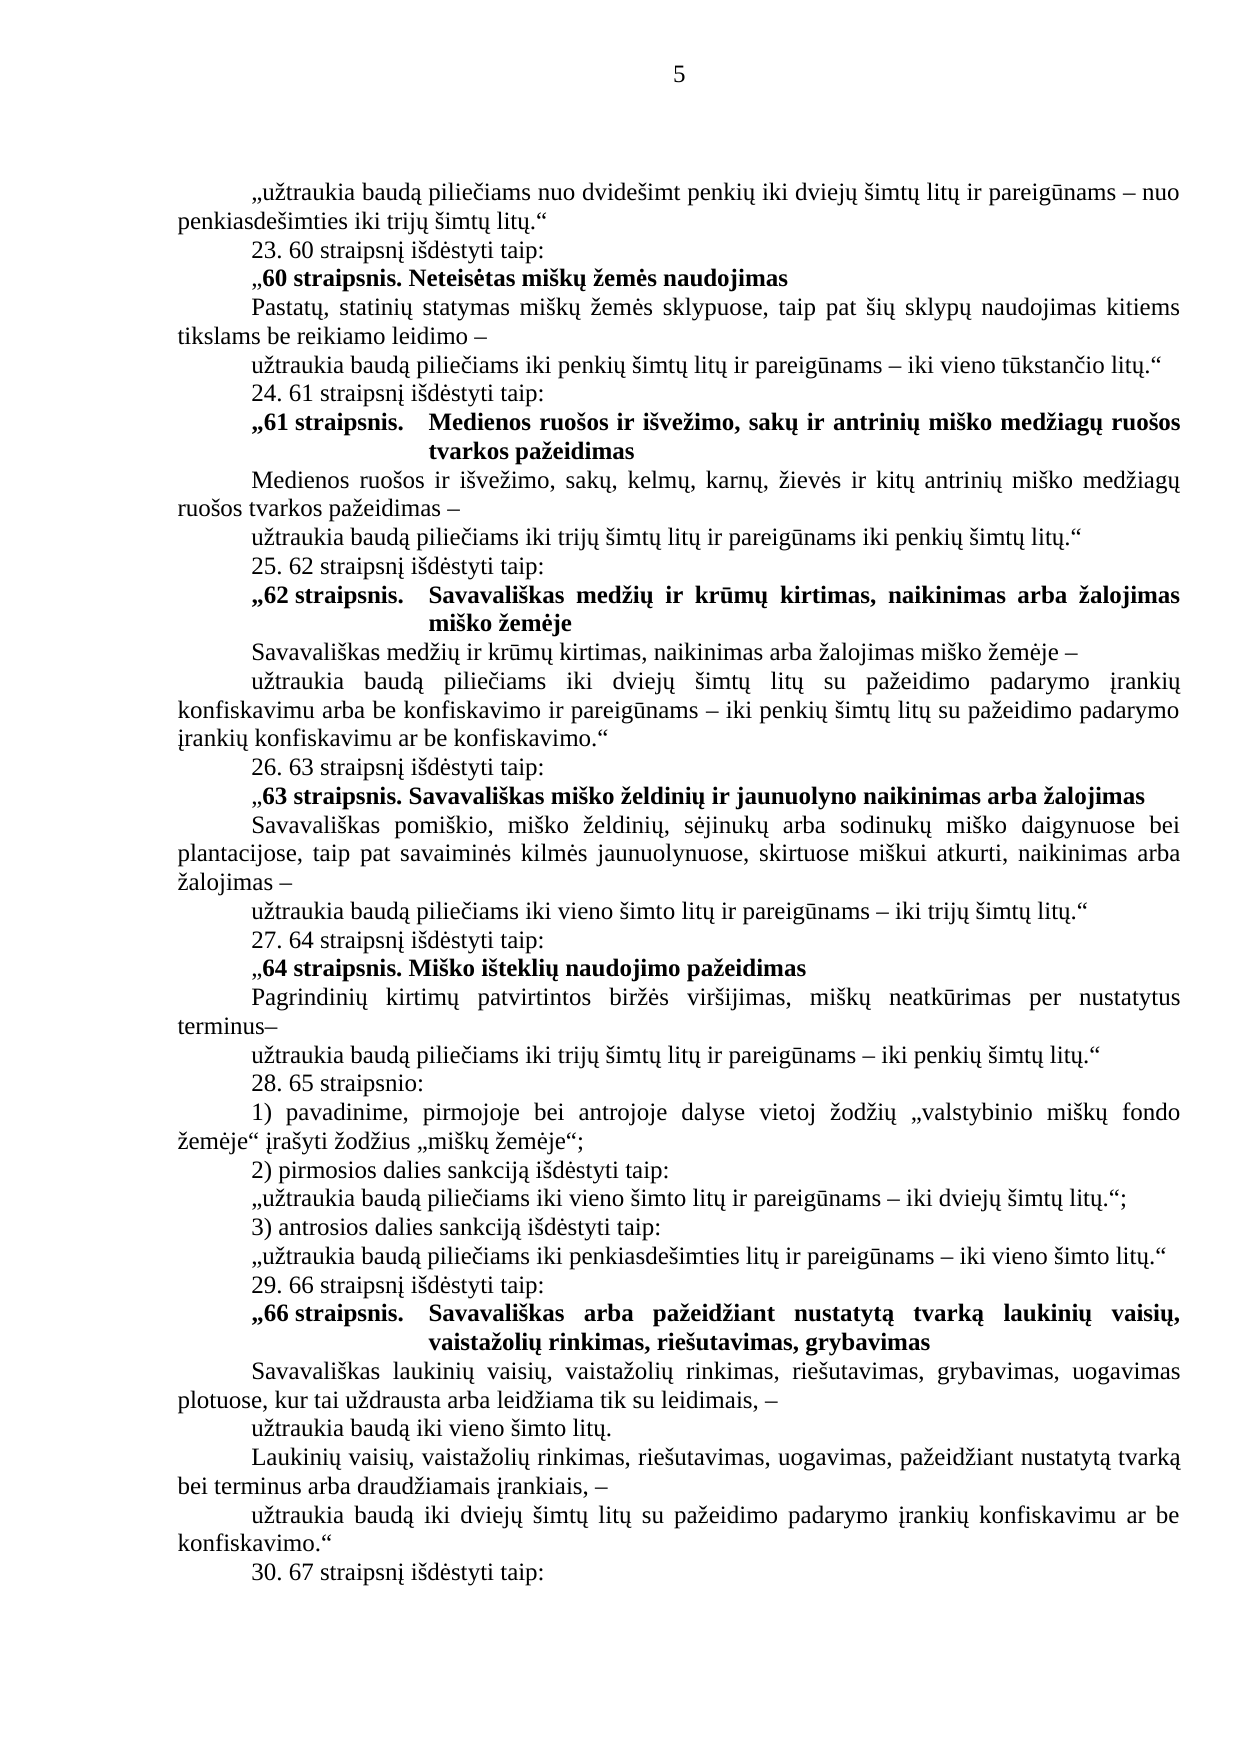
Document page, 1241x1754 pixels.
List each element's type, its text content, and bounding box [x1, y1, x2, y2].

text „63 straipsnis. Savavališkas miško želdinių ir jaunuolyno naikinimas arba žalojimas [177, 781, 1181, 810]
text 2) pirmosios dalies sankciją išdėstyti taip: [177, 1155, 1181, 1183]
text 1) pavadinime, pirmojoje bei antrojoje dalyse vietoj žodžių „valstybinio miškų fondo žemėje“ įrašyti žodžius „miškų žemėje“; [177, 1097, 1181, 1155]
text 23. 60 straipsnį išdėstyti taip: [177, 235, 1181, 263]
text užtraukia baudą piliečiams iki penkių šimtų litų ir pareigūnams – iki vieno tūkstančio litų.“ [177, 350, 1181, 378]
text 29. 66 straipsnį išdėstyti taip: [177, 1270, 1181, 1298]
text Medienos ruošos ir išvežimo, sakų, kelmų, karnų, žievės ir kitų antrinių miško medžiagų ruošos tvarkos pažeidimas – [177, 465, 1181, 522]
text užtraukia baudą piliečiams iki vieno šimto litų ir pareigūnams – iki trijų šimtų litų.“ [177, 896, 1181, 925]
text „62 straipsnis. Savavališkas medžių ir krūmų kirtimas, naikinimas arba žalojimas miško žemėje [251, 580, 1181, 637]
text Savavališkas medžių ir krūmų kirtimas, naikinimas arba žalojimas miško žemėje – [177, 637, 1181, 666]
text 27. 64 straipsnį išdėstyti taip: [177, 925, 1181, 953]
text užtraukia baudą piliečiams iki trijų šimtų litų ir pareigūnams – iki penkių šimtų litų.“ [177, 1040, 1181, 1068]
text „61 straipsnis. Medienos ruošos ir išvežimo, sakų ir antrinių miško medžiagų ruošos tvarkos pažeidimas [251, 407, 1181, 465]
text „60 straipsnis. Neteisėtas miškų žemės naudojimas [177, 263, 1181, 292]
text Laukinių vaisių, vaistažolių rinkimas, riešutavimas, uogavimas, pažeidžiant nustatytą tvarką bei terminus arba draudžiamais įrankiais, – [177, 1442, 1181, 1500]
text „64 straipsnis. Miško išteklių naudojimo pažeidimas [177, 953, 1181, 982]
text užtraukia baudą iki dviejų šimtų litų su pažeidimo padarymo įrankių konfiskavimu ar be konfiskavimo.“ [177, 1500, 1181, 1557]
text Savavališkas laukinių vaisių, vaistažolių rinkimas, riešutavimas, grybavimas, uogavimas plotuose, kur tai uždrausta arba leidžiama tik su leidimais, – [177, 1356, 1181, 1413]
text užtraukia baudą piliečiams iki dviejų šimtų litų su pažeidimo padarymo įrankių konfiskavimu arba be konfiskavimo ir pareigūnams – iki penkių šimtų litų su pažeidimo padarymo įrankių konfiskavimu ar be konfiskavimo.“ [177, 666, 1181, 752]
text 28. 65 straipsnio: [177, 1068, 1181, 1097]
text užtraukia baudą iki vieno šimto litų. [177, 1413, 1181, 1442]
text 30. 67 straipsnį išdėstyti taip: [177, 1557, 1181, 1586]
text 26. 63 straipsnį išdėstyti taip: [177, 752, 1181, 781]
text „užtraukia baudą piliečiams iki penkiasdešimties litų ir pareigūnams – iki vieno šimto litų.“ [177, 1241, 1181, 1270]
text 25. 62 straipsnį išdėstyti taip: [177, 551, 1181, 580]
text Pastatų, statinių statymas miškų žemės sklypuose, taip pat šių sklypų naudojimas kitiems tikslams be reikiamo leidimo – [177, 292, 1181, 350]
text „66 straipsnis. Savavališkas arba pažeidžiant nustatytą tvarką laukinių vaisių, vaistažolių rinkimas, riešutavimas, grybavimas [251, 1298, 1181, 1356]
text „užtraukia baudą piliečiams iki vieno šimto litų ir pareigūnams – iki dviejų šimtų litų.“; [177, 1183, 1181, 1212]
text Savavališkas pomiškio, miško želdinių, sėjinukų arba sodinukų miško daigynuose bei plantacijose, taip pat savaiminės kilmės jaunuolynuose, skirtuose miškui atkurti, naikinimas arba žalojimas – [177, 810, 1181, 896]
text Pagrindinių kirtimų patvirtintos biržės viršijimas, miškų neatkūrimas per nustatytus terminus– [177, 982, 1181, 1040]
text „užtraukia baudą piliečiams nuo dvidešimt penkių iki dviejų šimtų litų ir pareigūnams – nuo penkiasdešimties iki trijų šimtų litų.“ [177, 177, 1181, 235]
text 3) antrosios dalies sankciją išdėstyti taip: [177, 1212, 1181, 1241]
text užtraukia baudą piliečiams iki trijų šimtų litų ir pareigūnams iki penkių šimtų litų.“ [177, 522, 1181, 551]
text 24. 61 straipsnį išdėstyti taip: [177, 378, 1181, 407]
